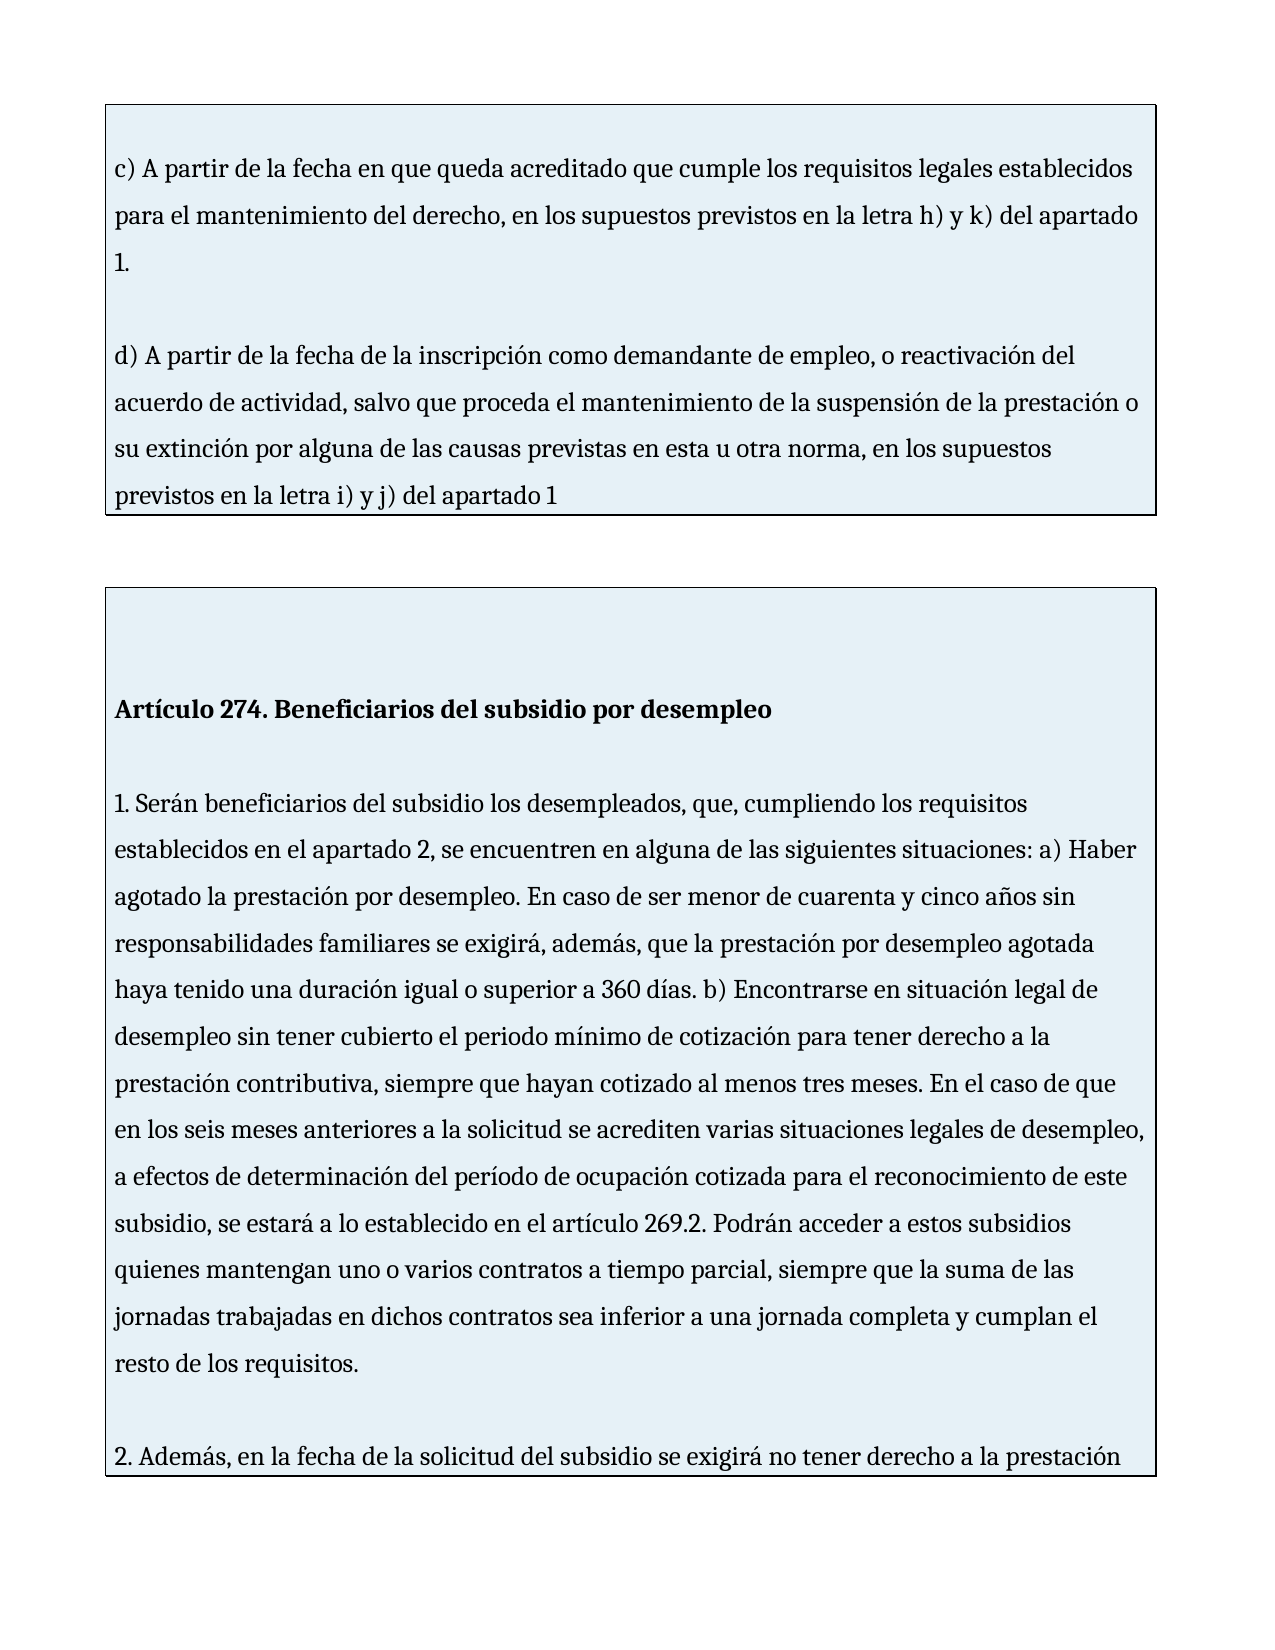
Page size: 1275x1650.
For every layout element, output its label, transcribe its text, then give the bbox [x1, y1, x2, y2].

table_cell Artículo 274. Beneficiarios del subsidio por desempleo 1. Serán beneficiarios del subsidio los desempleados, que, cumpliendo los requisitos establecidos en el apartado 2, se encuentren en alguna de las siguientes situaciones: a) Haber agotado la prestación por desempleo. En caso de ser menor de cuarenta y cinco años sin responsabilidades familiares se exigirá, además, que la prestación por desempleo agotada haya tenido una duración igual o superior a 360 días. b) Encontrarse en situación legal de desempleo sin tener cubierto el periodo mínimo de cotización para tener derecho a la prestación contributiva, siempre que hayan cotizado al menos tres meses. En el caso de que en los seis meses anteriores a la solicitud se acrediten varias situaciones legales de desempleo, a efectos de determinación del período de ocupación cotizada para el reconocimiento de este subsidio, se estará a lo establecido en el artículo 269.2. Podrán acceder a estos subsidios quienes mantengan uno o varios contratos a tiempo parcial, siempre que la suma de las jornadas trabajadas en dichos contratos sea inferior a una jornada completa y cumplan el resto de los requisitos. 2. Además, en la fecha de la solicitud del subsidio se exigirá no tener derecho a la prestación [94, 559, 1168, 1477]
table_cell c) A partir de la fecha en que queda acreditado que cumple los requisitos legales establecidos para el mantenimiento del derecho, en los supuestos previstos en la letra h) y k) del apartado 1. d) A partir de la fecha de la inscripción como demandante de empleo, o reactivación del acuerdo de actividad, salvo que proceda el mantenimiento de la suspensión de la prestación o su extinción por alguna de las causas previstas en esta u otra norma, en los supuestos previstos en la letra i) y j) del apartado 1 [94, 75, 1168, 558]
